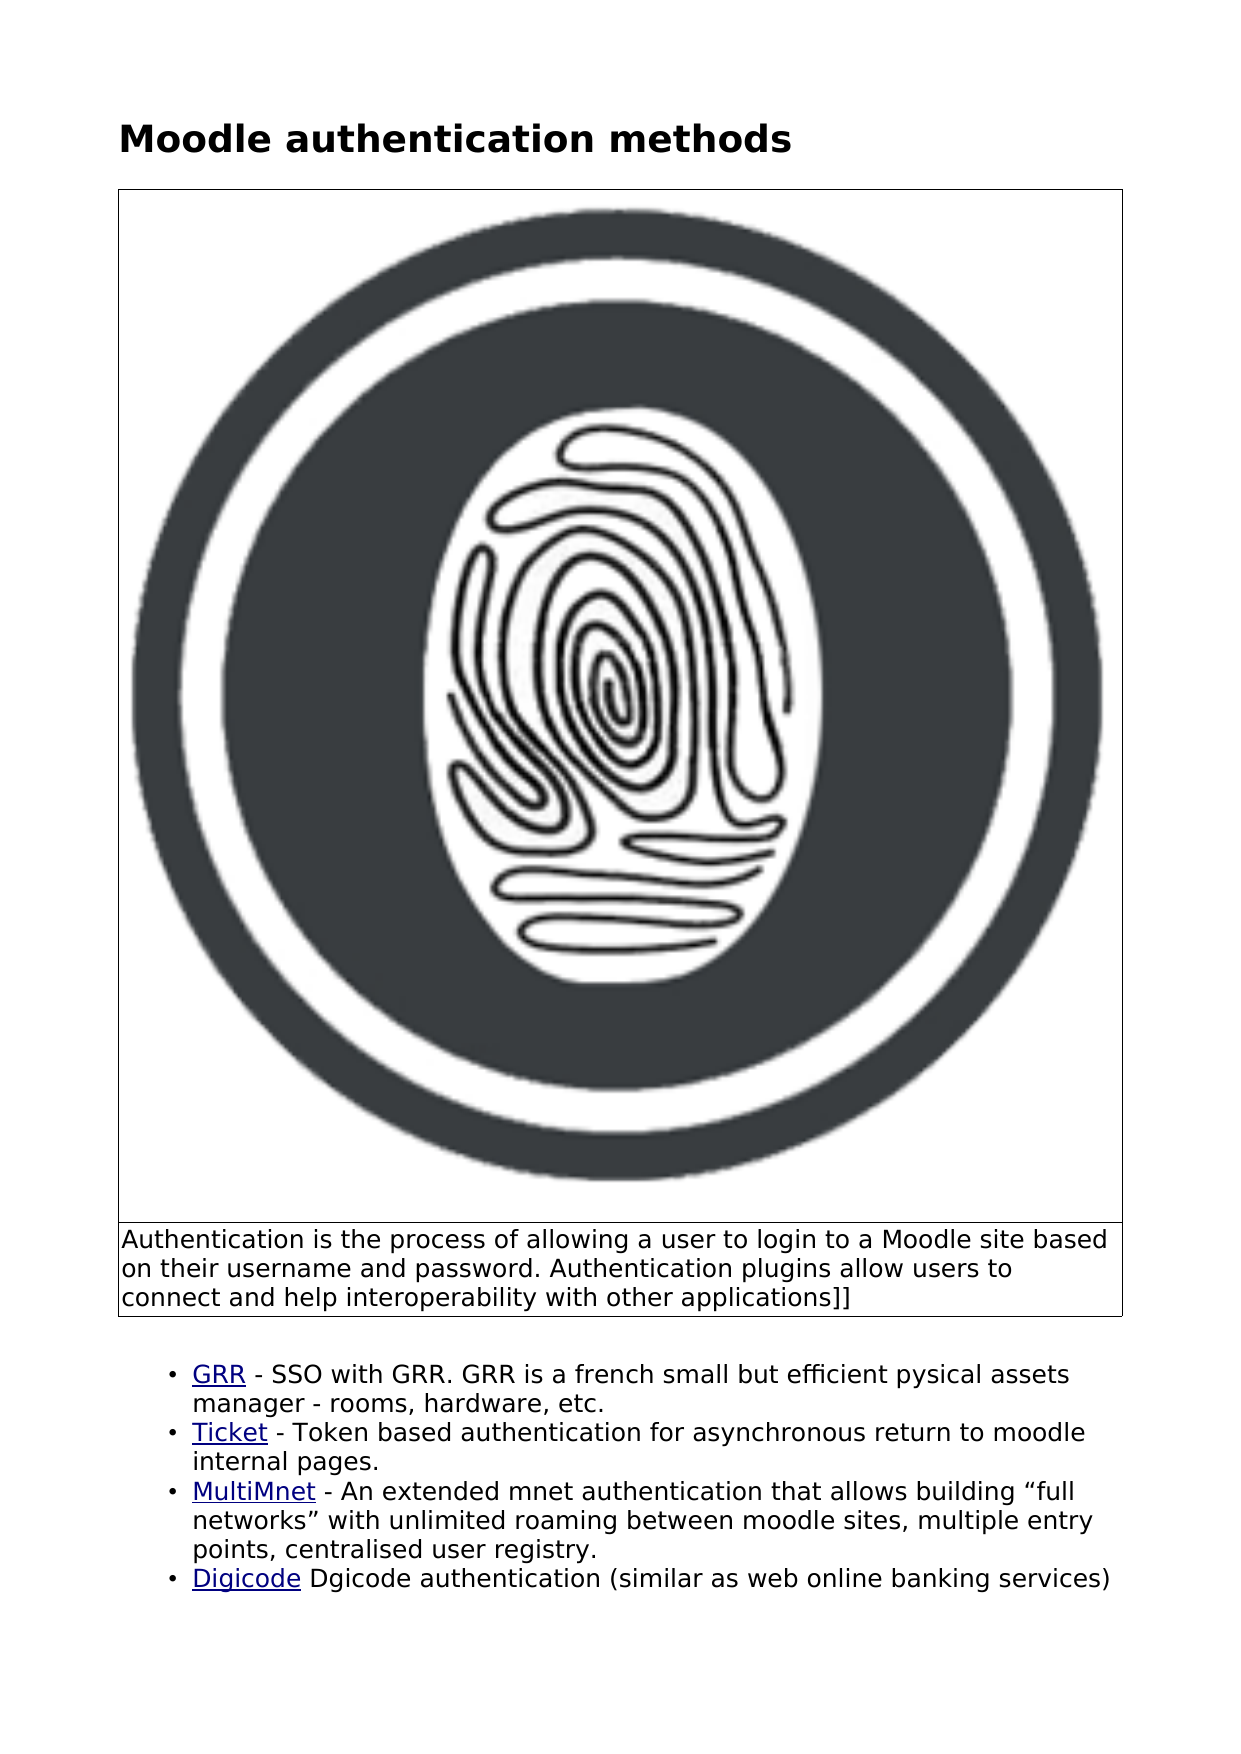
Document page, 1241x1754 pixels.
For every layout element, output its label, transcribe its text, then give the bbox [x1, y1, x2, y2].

subtitle Moodle authentication methods [118, 118, 1122, 162]
table_cell Authentication is the process of allowing a user to login to a Moodle site based on their username and password. Authentication plugins allow users to connect and help interoperability with other applications]] [119, 1223, 1122, 1316]
table_header [119, 190, 1122, 1222]
list MultiMnet - An extended mnet authentication that allows building “full networks” with unlimited roaming between moodle sites, multiple entry points, centralised user registry. [177, 1477, 1122, 1564]
list Digicode Dgicode authentication (similar as web online banking services) [177, 1564, 1122, 1593]
list Ticket - Token based authentication for asynchronous return to moodle internal pages. [177, 1418, 1122, 1477]
list GRR - SSO with GRR. GRR is a french small but efficient pysical assets manager - rooms, hardware, etc. [177, 1360, 1122, 1418]
picture [121, 192, 1120, 1191]
